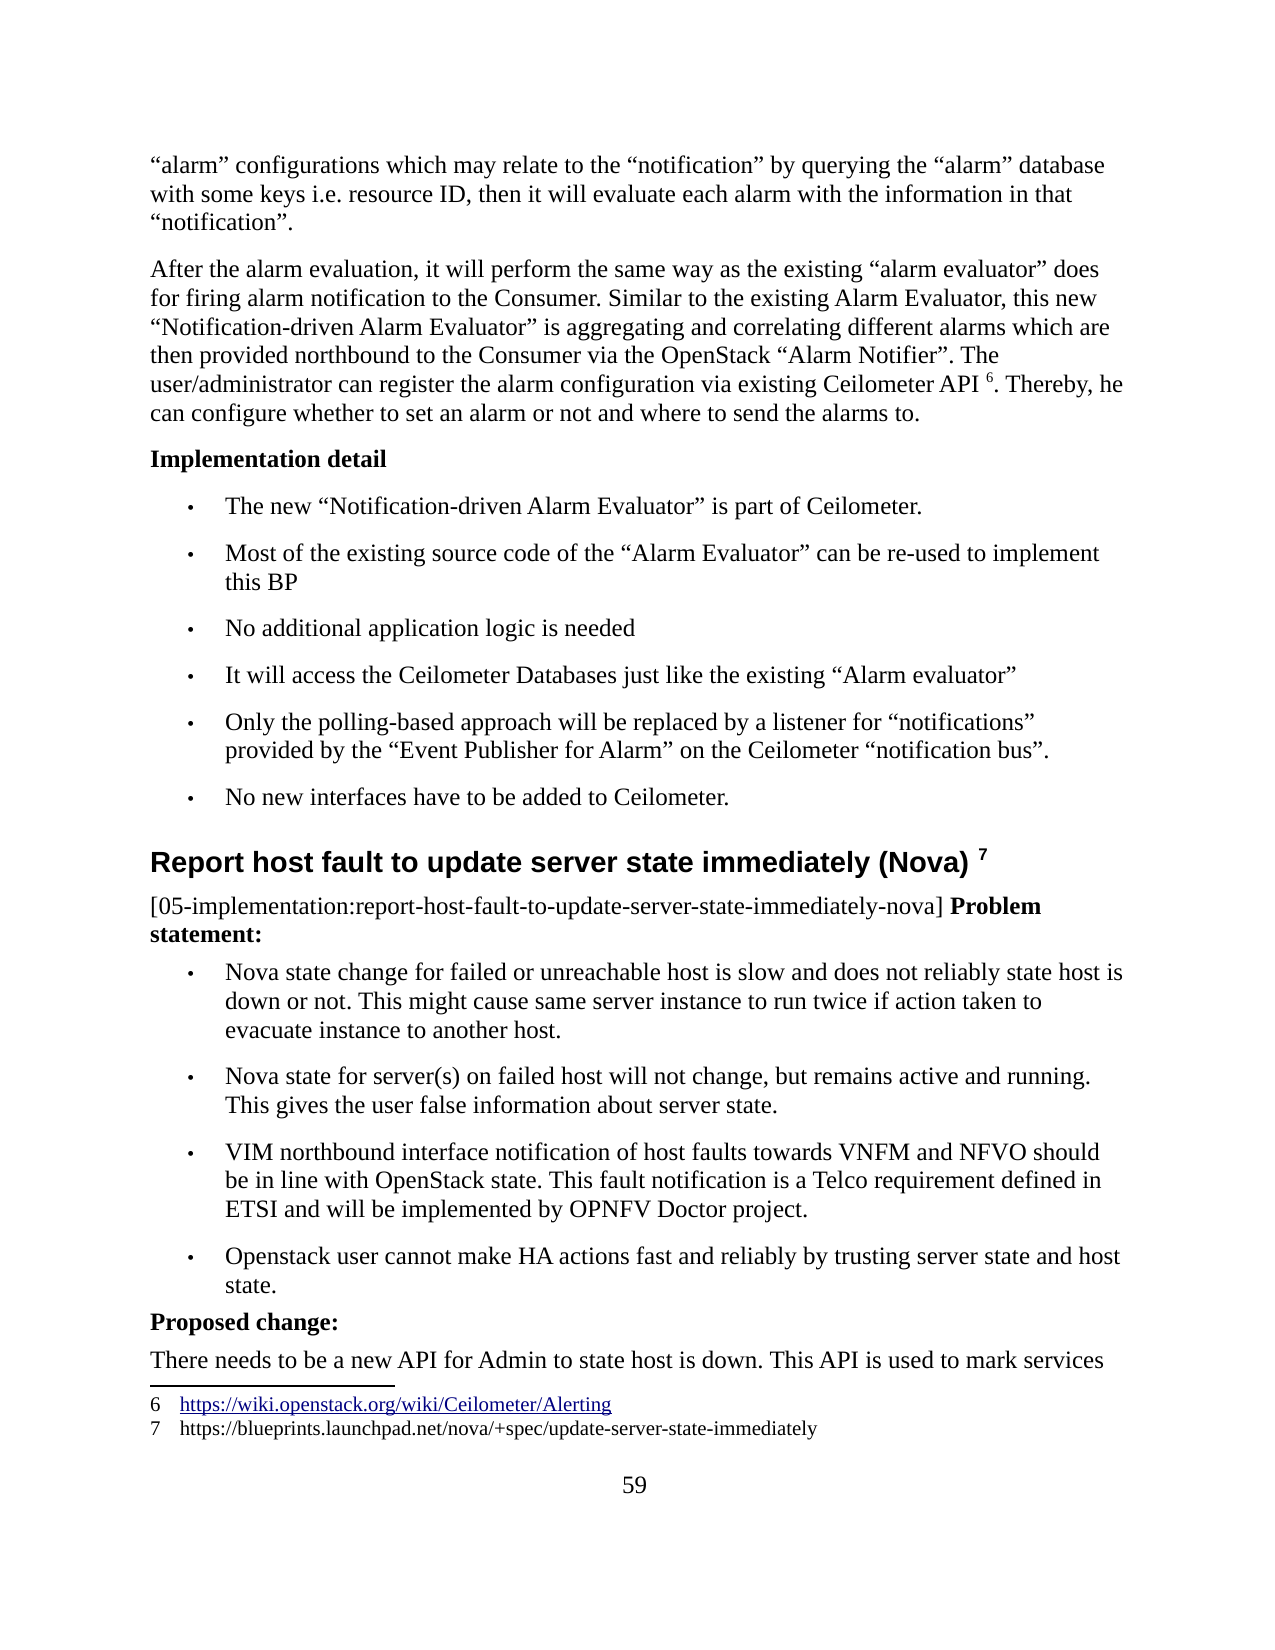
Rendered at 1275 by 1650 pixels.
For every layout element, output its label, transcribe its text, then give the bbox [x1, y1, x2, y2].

subtitle Report host fault to update server state immediately (Nova) [150, 845, 1125, 878]
text Proposed change: [150, 1307, 1125, 1336]
list Nova state change for failed or unreachable host is slow and does not reliably state host is down or not. This might cause same server instance to run twice if action taken to evacuate instance to another host. [187, 957, 1125, 1043]
text https://wiki.openstack.org/wiki/Ceilometer/Alerting [150, 1392, 1125, 1416]
text https://blueprints.launchpad.net/nova/+spec/update-server-state-immediately [150, 1416, 1125, 1440]
list Openstack user cannot make HA actions fast and reliably by trusting server state and host state. [187, 1241, 1125, 1298]
list No additional application logic is needed [187, 613, 1125, 642]
list No new interfaces have to be added to Ceilometer. [187, 782, 1125, 811]
text After the alarm evaluation, it will perform the same way as the existing “alarm evaluator” does for firing alarm notification to the Consumer. Similar to the existing Alarm Evaluator, this new “Notification-driven Alarm Evaluator” is aggregating and correlating different alarms which are then provided northbound to the Consumer via the OpenStack “Alarm Notifier”. The user/administrator can register the alarm configuration via existing Ceilometer API . Thereby, he can configure whether to set an alarm or not and where to send the alarms to. [150, 254, 1125, 427]
text There needs to be a new API for Admin to state host is down. This API is used to mark services [150, 1345, 1125, 1374]
list Most of the existing source code of the “Alarm Evaluator” can be re-used to implement this BP [187, 538, 1125, 595]
list Only the polling-based approach will be replaced by a listener for “notifications” provided by the “Event Publisher for Alarm” on the Ceilometer “notification bus”. [187, 707, 1125, 764]
list VIM northbound interface notification of host faults towards VNFM and NFVO should be in line with OpenStack state. This fault notification is a Telco requirement defined in ETSI and will be implemented by OPNFV Doctor project. [187, 1137, 1125, 1223]
text Implementation detail [150, 444, 1125, 473]
list It will access the Ceilometer Databases just like the existing “Alarm evaluator” [187, 660, 1125, 689]
list Nova state for server(s) on failed host will not change, but remains active and running. This gives the user false information about server state. [187, 1061, 1125, 1119]
text “alarm” configurations which may relate to the “notification” by querying the “alarm” database with some keys i.e. resource ID, then it will evaluate each alarm with the information in that “notification”. [150, 150, 1125, 236]
list The new “Notification-driven Alarm Evaluator” is part of Ceilometer. [187, 491, 1125, 520]
text [05-implementation:report-host-fault-to-update-server-state-immediately-nova] Problem statement: [150, 891, 1125, 948]
